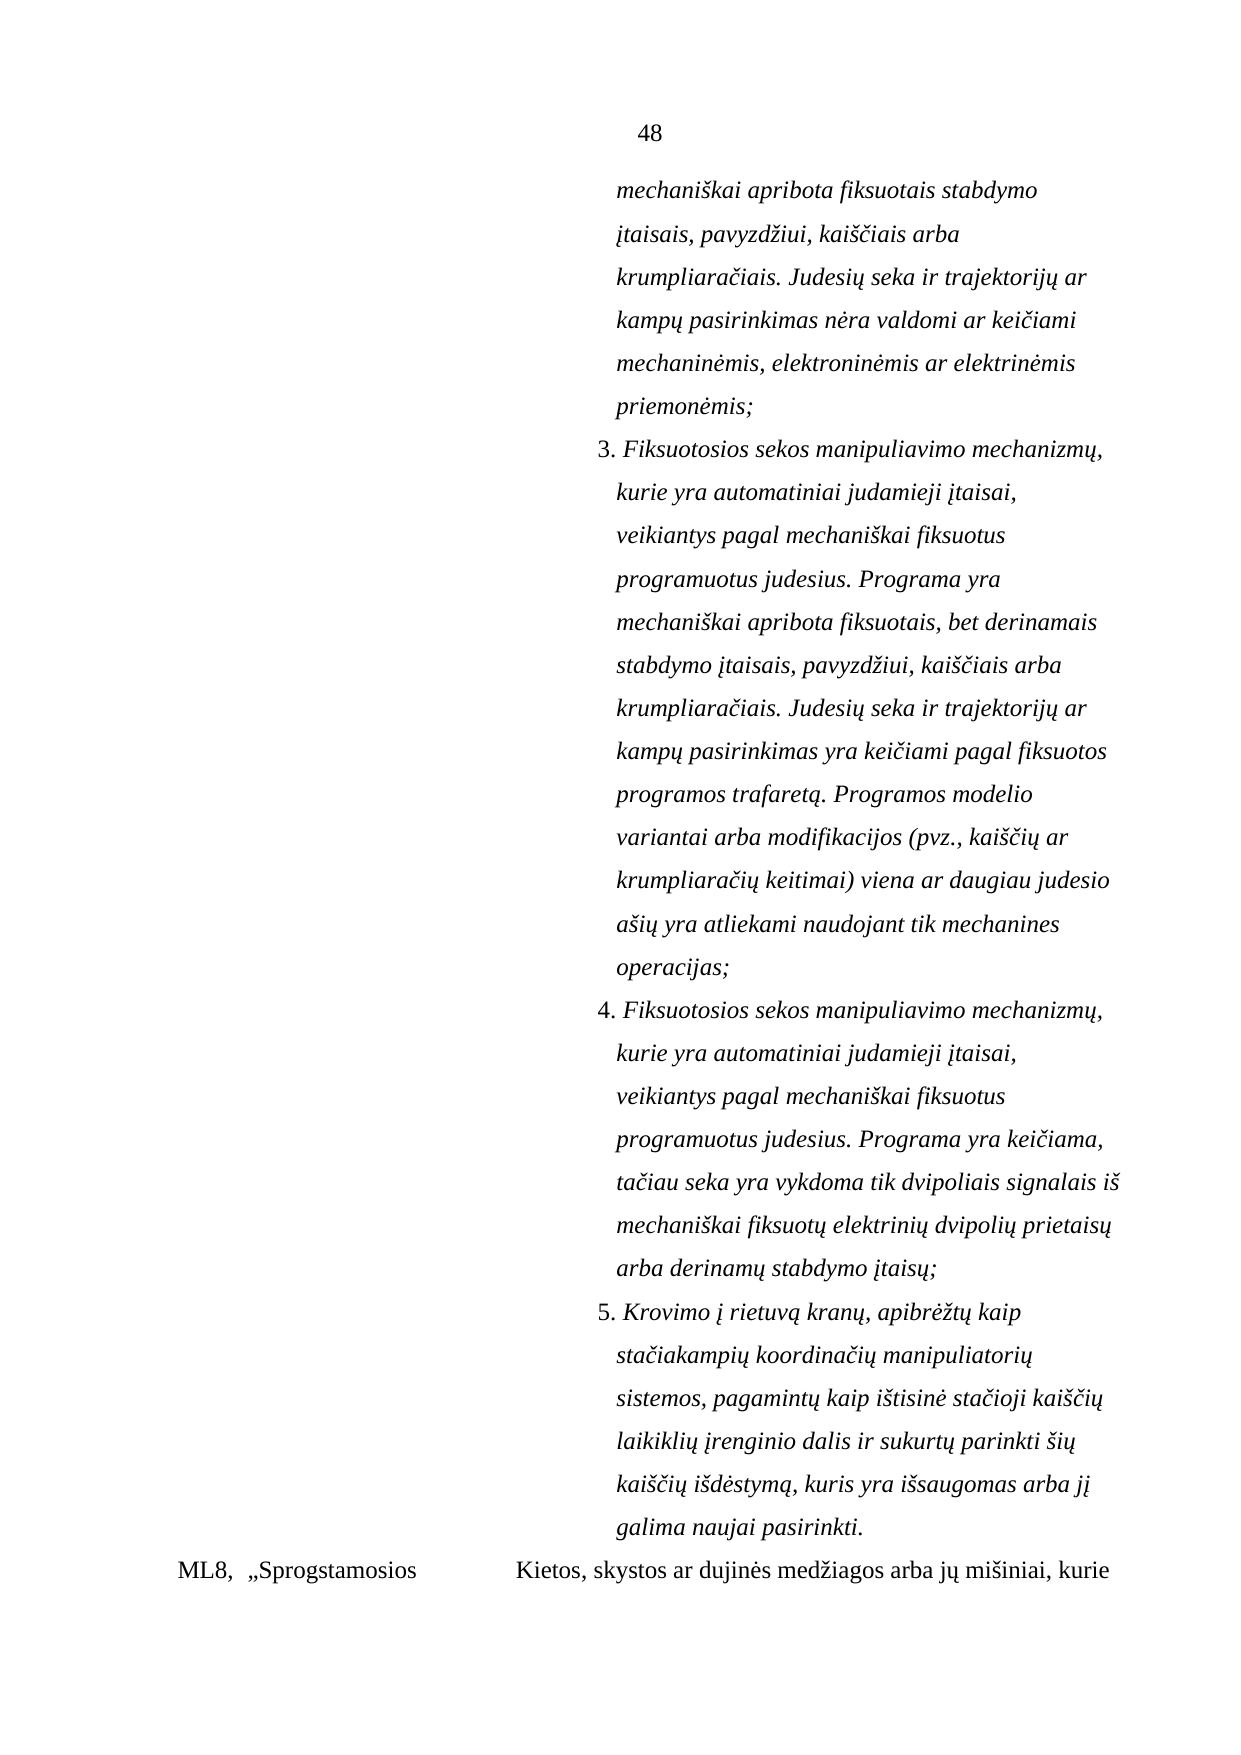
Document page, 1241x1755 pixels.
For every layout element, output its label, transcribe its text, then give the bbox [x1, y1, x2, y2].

table_cell ML8, [177, 1555, 247, 1584]
table_cell „Sprogstamosios [247, 1555, 516, 1584]
table_header 4. [598, 995, 616, 1297]
table_header [516, 176, 597, 1555]
table_header Krovimo į rietuvą kranų, apibrėžtų kaip stačiakampių koordinačių manipuliatorių sistemos, pagamintų kaip ištisinė stačioji kaiščių laikiklių įrenginio dalis ir sukurtų parinkti šių kaiščių išdėstymą, kuris yra išsaugomas arba jį galima naujai pasirinkti. [616, 1297, 1122, 1555]
table_cell [177, 176, 247, 1555]
table_header 3. [598, 434, 616, 995]
table_header 5. [598, 1297, 616, 1555]
table_cell Kietos, skystos ar dujinės medžiagos arba jų mišiniai, kurie [516, 1555, 1122, 1584]
table_header Fiksuotosios sekos manipuliavimo mechanizmų, kurie yra automatiniai judamieji įtaisai, veikiantys pagal mechaniškai fiksuotus programuotus judesius. Programa yra mechaniškai apribota fiksuotais, bet derinamais stabdymo įtaisais, pavyzdžiui, kaiščiais arba krumpliaračiais. Judesių seka ir trajektorijų ar kampų pasirinkimas yra keičiami pagal fiksuotos programos trafaretą. Programos modelio variantai arba modifikacijos (pvz., kaiščių ar krumpliaračių keitimai) viena ar daugiau judesio ašių yra atliekami naudojant tik mechanines operacijas; [616, 434, 1122, 995]
table_cell [247, 176, 516, 1555]
table_header Fiksuotosios sekos manipuliavimo mechanizmų, kurie yra automatiniai judamieji įtaisai, veikiantys pagal mechaniškai fiksuotus programuotus judesius. Programa yra keičiama, tačiau seka yra vykdoma tik dvipoliais signalais iš mechaniškai fiksuotų elektrinių dvipolių prietaisų arba derinamų stabdymo įtaisų; [616, 995, 1122, 1297]
table_header [598, 176, 616, 434]
table_header mechaniškai apribota fiksuotais stabdymo įtaisais, pavyzdžiui, kaiščiais arba krumpliaračiais. Judesių seka ir trajektorijų ar kampų pasirinkimas nėra valdomi ar keičiami mechaninėmis, elektroninėmis ar elektrinėmis priemonėmis; [616, 176, 1122, 434]
